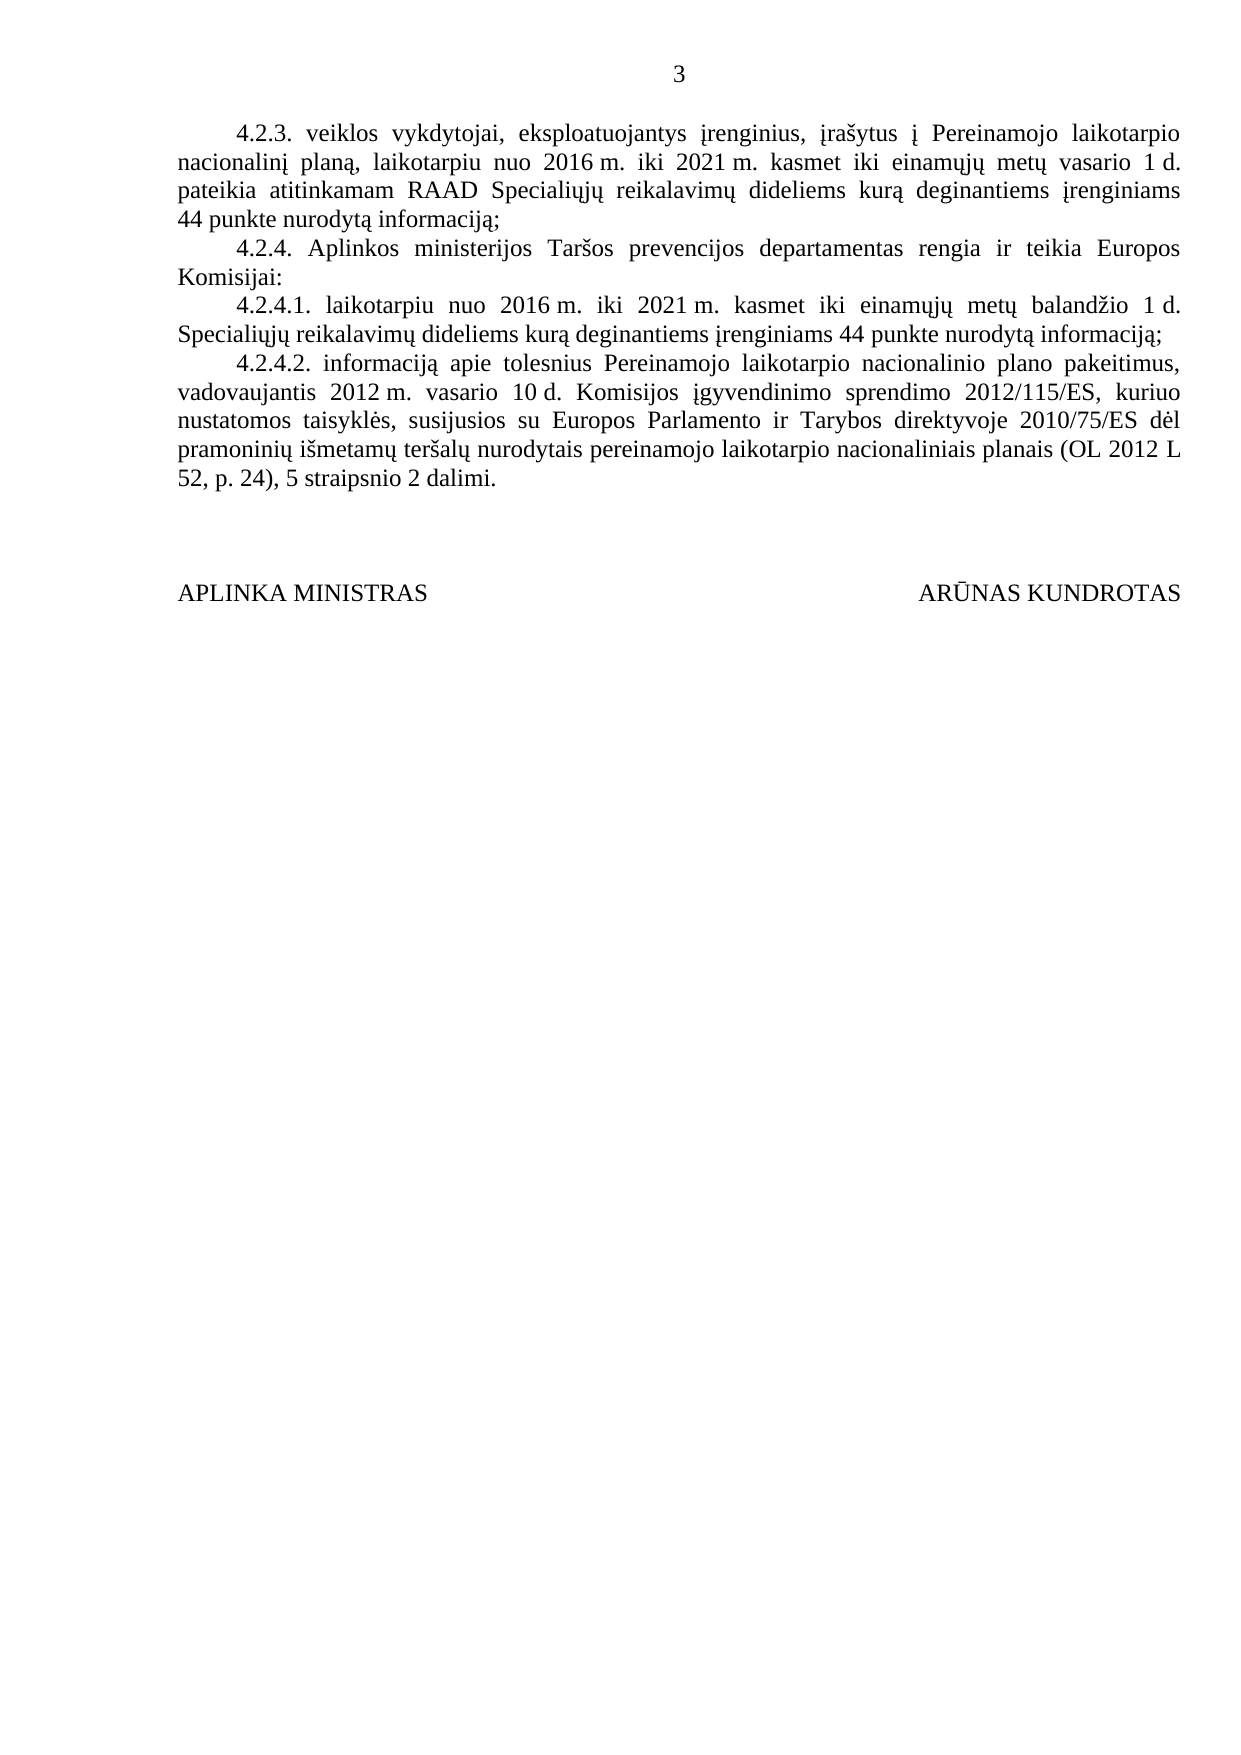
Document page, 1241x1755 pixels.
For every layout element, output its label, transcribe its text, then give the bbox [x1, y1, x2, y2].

text 4.2.4.2. informaciją apie tolesnius Pereinamojo laikotarpio nacionalinio plano pakeitimus, vadovaujantis 2012 m. vasario 10 d. Komisijos įgyvendinimo sprendimo 2012/115/ES, kuriuo nustatomos taisyklės, susijusios su Europos Parlamento ir Tarybos direktyvoje 2010/75/ES dėl pramoninių išmetamų teršalų nurodytais pereinamojo laikotarpio nacionaliniais planais (OL 2012 L 52, p. 24), 5 straipsnio 2 dalimi. [177, 348, 1181, 492]
text 4.2.4. Aplinkos ministerijos Taršos prevencijos departamentas rengia ir teikia Europos Komisijai: [177, 233, 1181, 291]
text 4.2.4.1. laikotarpiu nuo 2016 m. iki 2021 m. kasmet iki einamųjų metų balandžio 1 d. Specialiųjų reikalavimų dideliems kurą deginantiems įrenginiams 44 punkte nurodytą informaciją; [177, 291, 1181, 348]
text APLINKA MINISTRAS ARŪNAS KUNDROTAS [177, 578, 1181, 607]
text 4.2.3. veiklos vykdytojai, eksploatuojantys įrenginius, įrašytus į Pereinamojo laikotarpio nacionalinį planą, laikotarpiu nuo 2016 m. iki 2021 m. kasmet iki einamųjų metų vasario 1 d. pateikia atitinkamam RAAD Specialiųjų reikalavimų dideliems kurą deginantiems įrenginiams 44 punkte nurodytą informaciją; [177, 118, 1181, 233]
